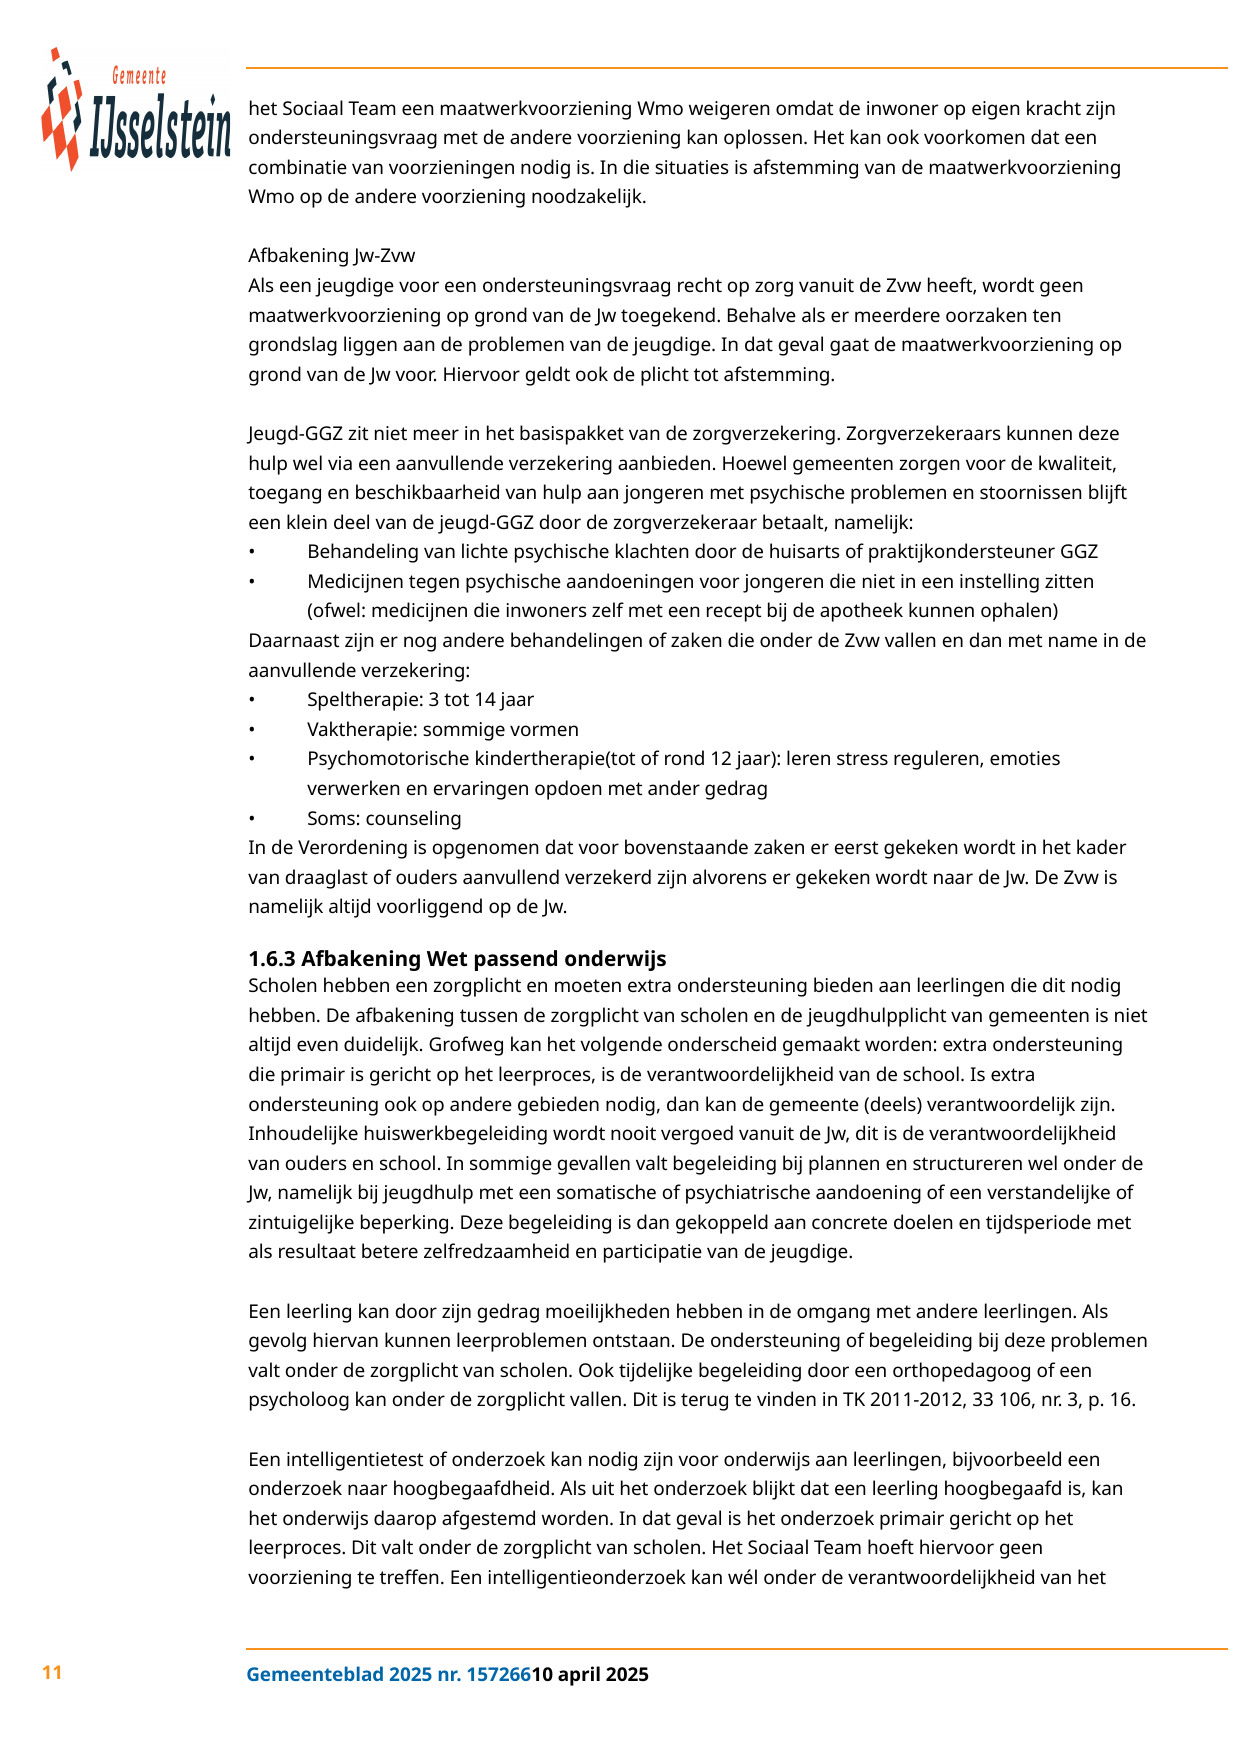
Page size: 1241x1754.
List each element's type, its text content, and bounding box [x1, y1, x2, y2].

list Speltherapie: 3 tot 14 jaar [248, 686, 1152, 712]
text Daarnaast zijn er nog andere behandelingen of zaken die onder de Zvw vallen en dan met name in de aanvullende verzekering: [248, 627, 1152, 683]
text Als een jeugdige voor een ondersteuningsvraag recht op zorg vanuit de Zvw heeft, wordt geen maatwerkvoorziening op grond van de Jw toegekend. Behalve als er meerdere oorzaken ten grondslag liggen aan de problemen van de jeugdige. In dat geval gaat de maatwerkvoorziening op grond van de Jw voor. Hiervoor geldt ook de plicht tot afstemming. [248, 272, 1152, 387]
text Afbakening Jw-Zvw [248, 243, 1152, 268]
list Soms: counseling [248, 805, 1152, 831]
picture [41, 47, 231, 172]
list Behandeling van lichte psychische klachten door de huisarts of praktijkondersteuner GGZ [248, 538, 1152, 564]
text Een intelligentietest of onderzoek kan nodig zijn voor onderwijs aan leerlingen, bijvoorbeeld een onderzoek naar hoogbegaafdheid. Als uit het onderzoek blijkt dat een leerling hoogbegaafd is, kan het onderwijs daarop afgestemd worden. In dat geval is het onderzoek primair gericht op het leerproces. Dit valt onder de zorgplicht van scholen. Het Sociaal Team hoeft hiervoor geen voorziening te treffen. Een intelligentieonderzoek kan wél onder de verantwoordelijkheid van het [248, 1446, 1152, 1590]
list Medicijnen tegen psychische aandoeningen voor jongeren die niet in een instelling zitten (ofwel: medicijnen die inwoners zelf met een recept bij de apotheek kunnen ophalen) [248, 568, 1152, 623]
text het Sociaal Team een maatwerkvoorziening Wmo weigeren omdat de inwoner op eigen kracht zijn ondersteuningsvraag met de andere voorziening kan oplossen. Het kan ook voorkomen dat een combinatie van voorzieningen nodig is. In die situaties is afstemming van de maatwerkvoorziening Wmo op de andere voorziening noodzakelijk. [248, 95, 1152, 209]
list Psychomotorische kindertherapie(tot of rond 12 jaar): leren stress reguleren, emoties verwerken en ervaringen opdoen met ander gedrag [248, 746, 1152, 801]
text Scholen hebben een zorgplicht en moeten extra ondersteuning bieden aan leerlingen die dit nodig hebben. De afbakening tussen de zorgplicht van scholen en de jeugdhulpplicht van gemeenten is niet altijd even duidelijk. Grofweg kan het volgende onderscheid gemaakt worden: extra ondersteuning die primair is gericht op het leerproces, is de verantwoordelijkheid van de school. Is extra ondersteuning ook op andere gebieden nodig, dan kan de gemeente (deels) verantwoordelijk zijn. Inhoudelijke huiswerkbegeleiding wordt nooit vergoed vanuit de Jw, dit is de verantwoordelijkheid van ouders en school. In sommige gevallen valt begeleiding bij plannen en structureren wel onder de Jw, namelijk bij jeugdhulp met een somatische of psychiatrische aandoening of een verstandelijke of zintuigelijke beperking. Deze begeleiding is dan gekoppeld aan concrete doelen en tijdsperiode met als resultaat betere zelfredzaamheid en participatie van de jeugdige. [248, 972, 1152, 1264]
text 1.6.3 Afbakening Wet passend onderwijs [248, 944, 1152, 972]
list Vaktherapie: sommige vormen [248, 716, 1152, 742]
text Jeugd-GGZ zit niet meer in het basispakket van de zorgverzekering. Zorgverzekeraars kunnen deze hulp wel via een aanvullende verzekering aanbieden. Hoewel gemeenten zorgen voor de kwaliteit, toegang en beschikbaarheid van hulp aan jongeren met psychische problemen en stoornissen blijft een klein deel van de jeugd-GGZ door de zorgverzekeraar betaalt, namelijk: [248, 420, 1152, 535]
text Een leerling kan door zijn gedrag moeilijkheden hebben in de omgang met andere leerlingen. Als gevolg hiervan kunnen leerproblemen ontstaan. De ondersteuning of begeleiding bij deze problemen valt onder de zorgplicht van scholen. Ook tijdelijke begeleiding door een orthopedagoog of een psycholoog kan onder de zorgplicht vallen. Dit is terug te vinden in TK 2011-2012, 33 106, nr. 3, p. 16. [248, 1298, 1152, 1412]
text In de Verordening is opgenomen dat voor bovenstaande zaken er eerst gekeken wordt in het kader van draaglast of ouders aanvullend verzekerd zijn alvorens er gekeken wordt naar de Jw. De Zvw is namelijk altijd voorliggend op de Jw. [248, 834, 1152, 919]
